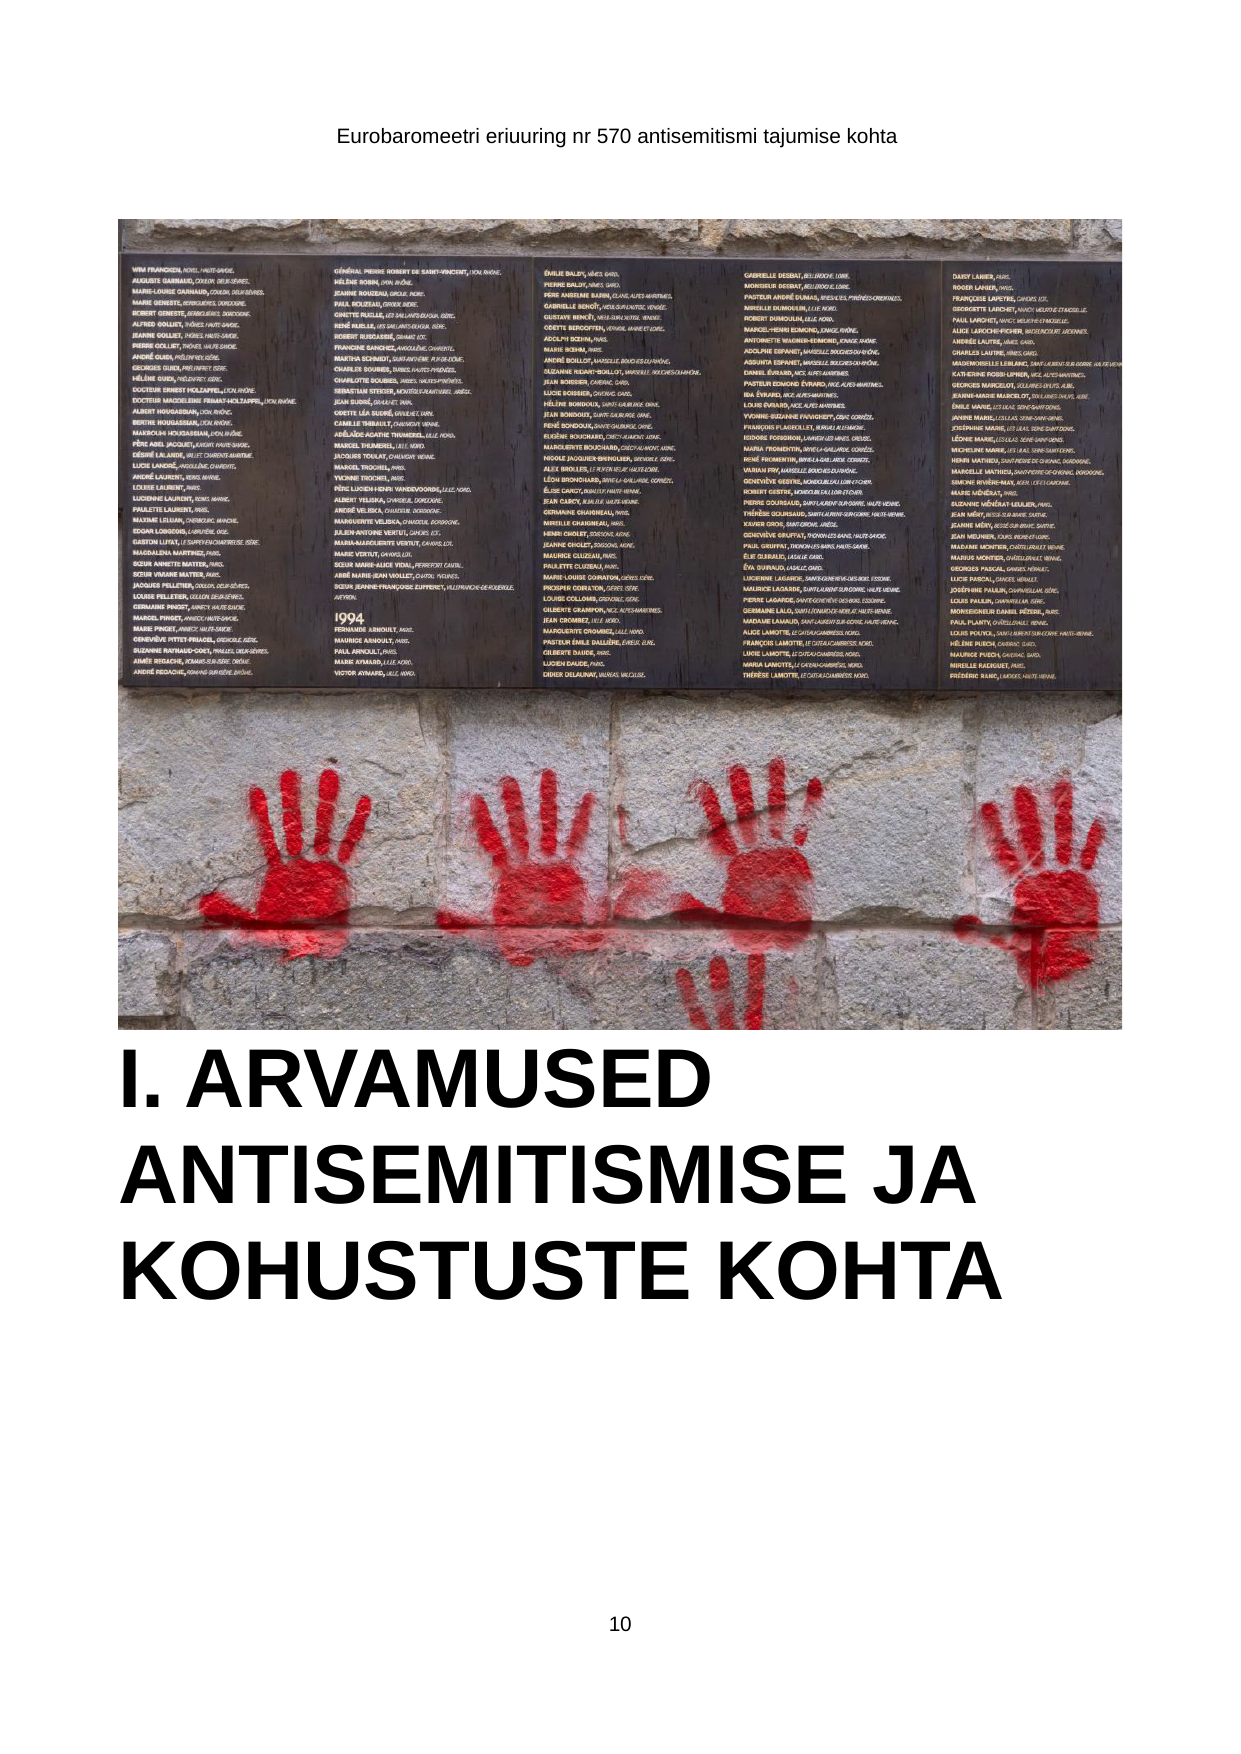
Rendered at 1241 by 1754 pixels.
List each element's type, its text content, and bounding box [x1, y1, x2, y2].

picture [118, 219, 1123, 1030]
subtitle I. ARVAMUSED ANTISEMITISMISE JA KOHUSTUSTE KOHTA [118, 1030, 1122, 1317]
